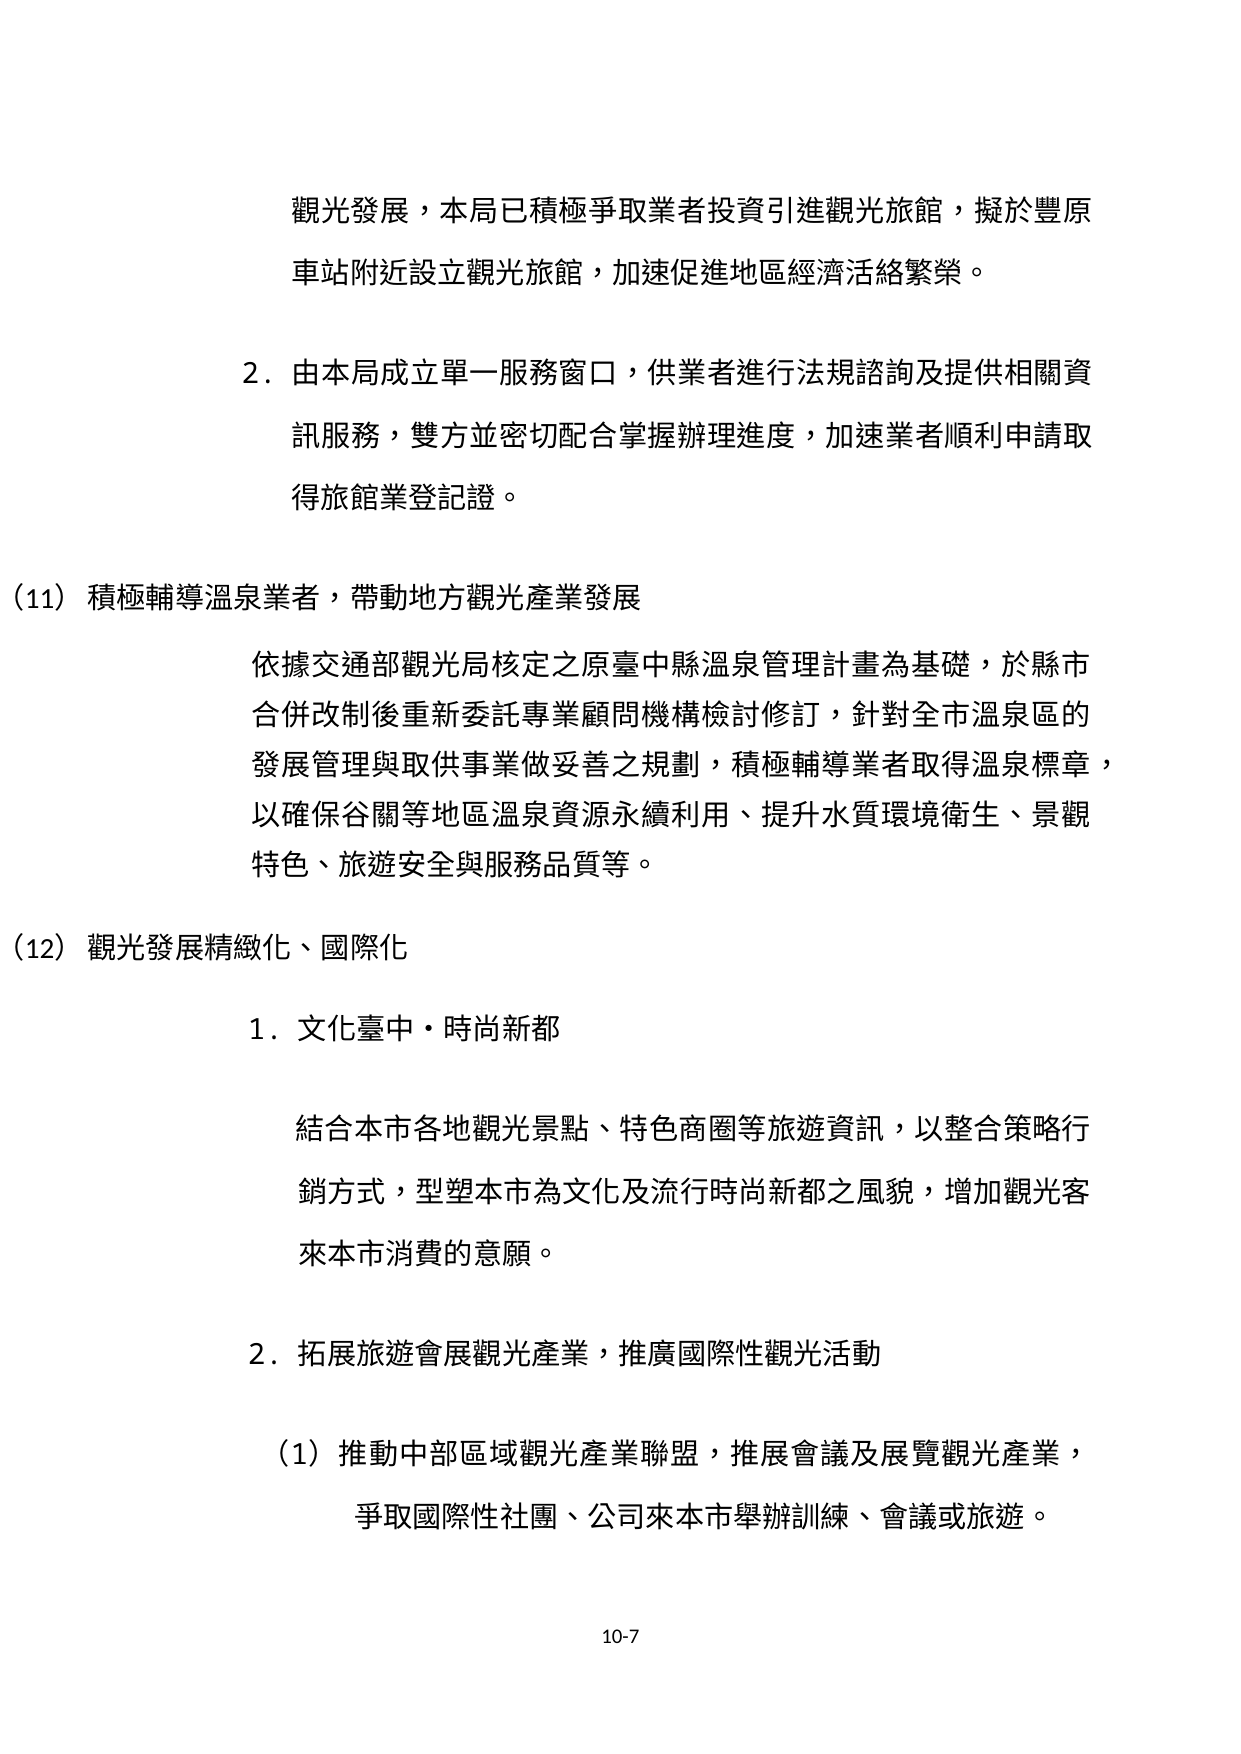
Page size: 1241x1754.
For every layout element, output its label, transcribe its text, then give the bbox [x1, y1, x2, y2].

list 拓展旅遊會展觀光產業，推廣國際性觀光活動 [248, 1310, 1092, 1373]
list 積極輔導溫泉業者，帶動地方觀光產業發展 [0, 554, 1092, 617]
text 依據交通部觀光局核定之原臺中縣溫泉管理計畫為基礎，於縣市合併改制後重新委託專業顧問機構檢討修訂，針對全市溫泉區的發展管理與取供事業做妥善之規劃，積極輔導業者取得溫泉標章，以確保谷關等地區溫泉資源永續利用、提升水質環境衛生、景觀特色、旅遊安全與服務品質等。 [251, 635, 1092, 885]
text 結合本市各地觀光景點、特色商圈等旅遊資訊，以整合策略行銷方式，型塑本市為文化及流行時尚新都之風貌，增加觀光客來本市消費的意願。 [295, 1085, 1092, 1273]
list 文化臺中‧時尚新都 [248, 985, 1092, 1048]
list 觀光發展精緻化、國際化 [0, 904, 1092, 967]
list 由本局成立單一服務窗口，供業者進行法規諮詢及提供相關資訊服務，雙方並密切配合掌握辦理進度，加速業者順利申請取得旅館業登記證。 [241, 329, 1092, 517]
list 觀光發展，本局已積極爭取業者投資引進觀光旅館，擬於豐原車站附近設立觀光旅館，加速促進地區經濟活絡繁榮。 [241, 167, 1092, 292]
text （1）推動中部區域觀光產業聯盟，推展會議及展覽觀光產業，爭取國際性社團、公司來本市舉辦訓練、會議或旅遊。 [260, 1410, 1092, 1535]
